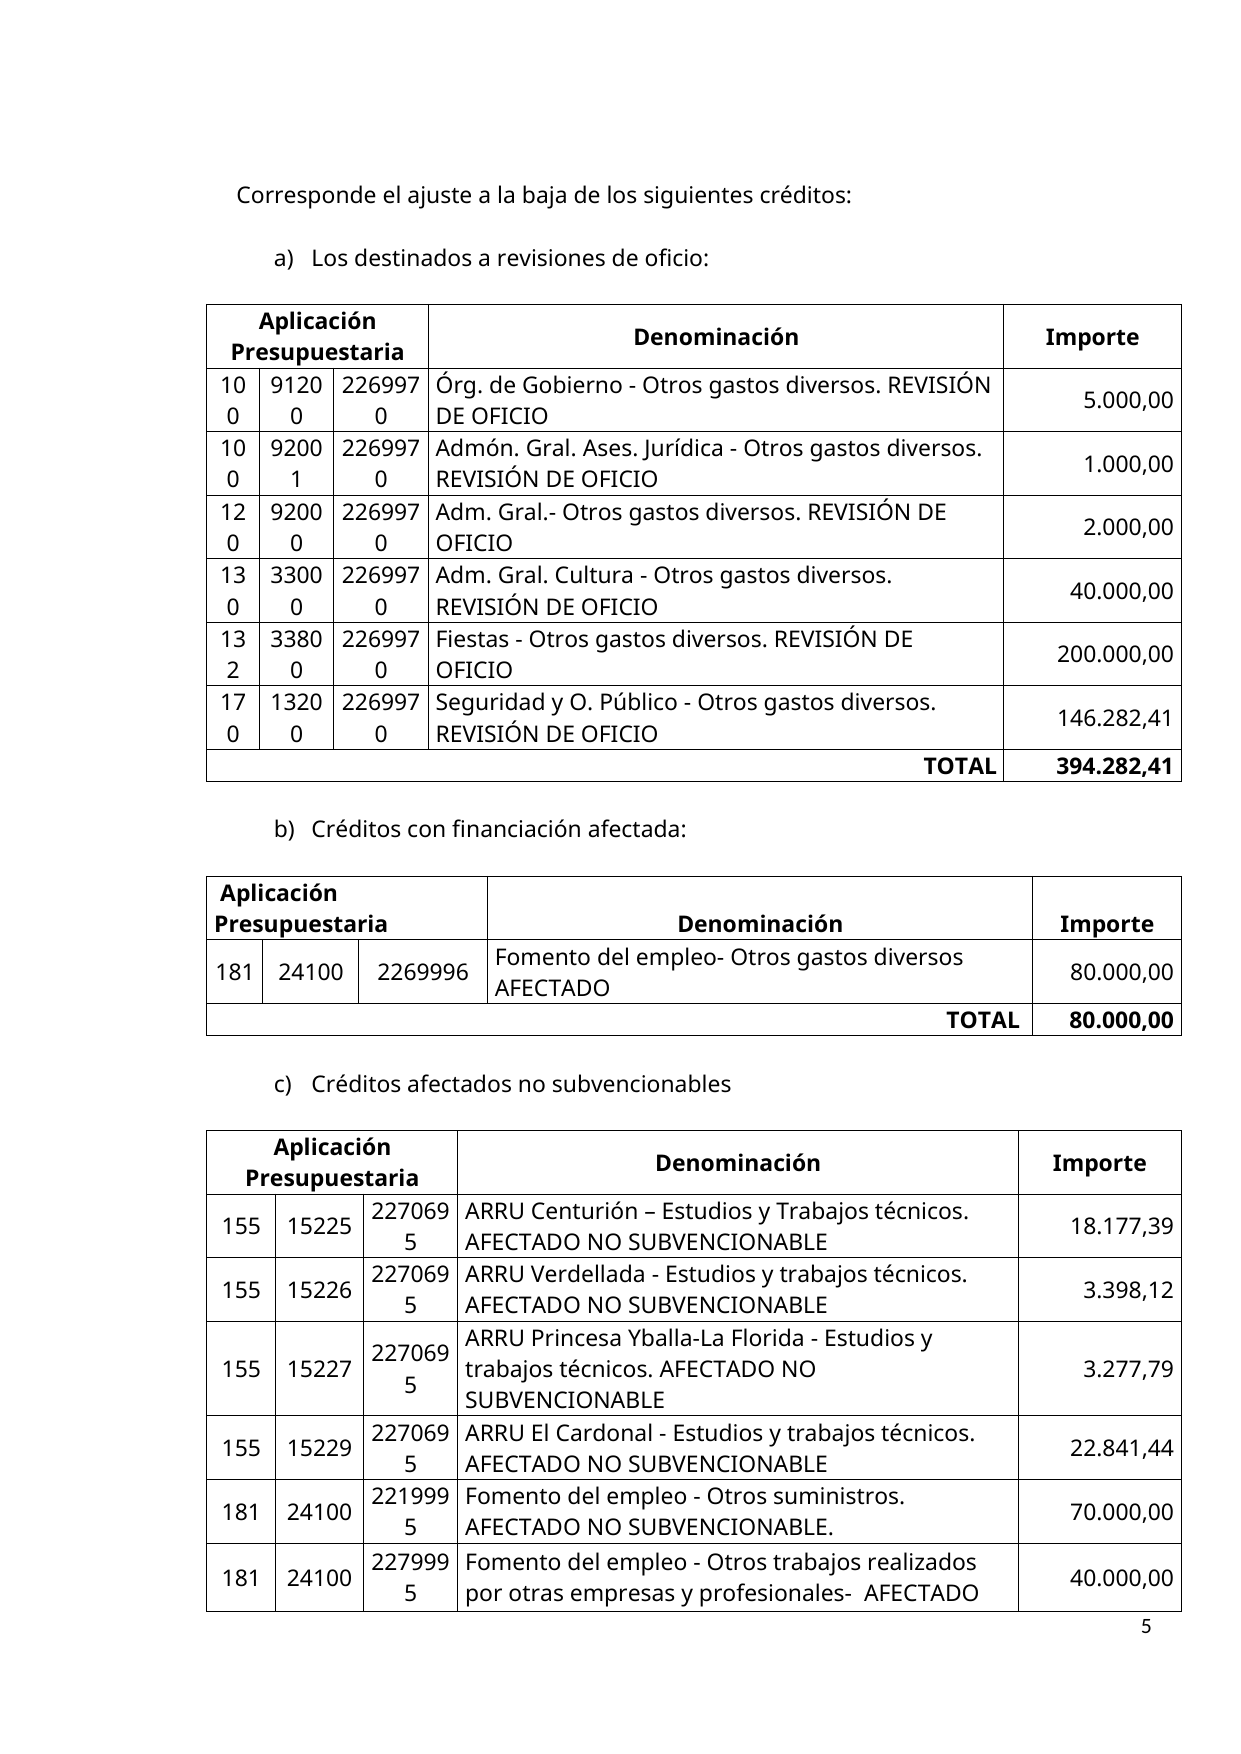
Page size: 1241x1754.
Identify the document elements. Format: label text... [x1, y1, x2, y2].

table_cell 5.000,00 [1004, 369, 1181, 431]
table_cell ARRU El Cardonal - Estudios y trabajos técnicos. AFECTADO NO SUBVENCIONABLE [458, 1416, 1018, 1479]
table_cell ARRU Verdellada - Estudios y trabajos técnicos. AFECTADO NO SUBVENCIONABLE [458, 1258, 1018, 1321]
table_cell 394.282,41 [1004, 750, 1181, 781]
table_cell 155 [207, 1322, 275, 1415]
table_cell 91200 [260, 369, 333, 431]
text Corresponde el ajuste a la baja de los siguientes créditos: [236, 179, 1152, 210]
table_header Denominación [488, 877, 1032, 939]
table_cell Fomento del empleo - Otros trabajos realizados por otras empresas y profesionales- AFECTADO [458, 1544, 1018, 1611]
table_cell 80.000,00 [1033, 1004, 1181, 1035]
table_cell Fiestas - Otros gastos diversos. REVISIÓN DE OFICIO [429, 623, 1003, 685]
table_cell 92001 [260, 432, 333, 494]
table_cell 155 [207, 1258, 275, 1321]
table_cell Adm. Gral.- Otros gastos diversos. REVISIÓN DE OFICIO [429, 496, 1003, 558]
table_header Importe [1019, 1131, 1181, 1193]
table_cell 33000 [260, 559, 333, 622]
table_cell 92000 [260, 496, 333, 558]
table_cell 15227 [276, 1322, 363, 1415]
table_header Denominación [429, 305, 1003, 367]
table_header Aplicación Presupuestaria [207, 305, 428, 367]
table_cell 130 [207, 559, 259, 622]
table_cell 181 [207, 1480, 275, 1542]
table_cell 170 [207, 686, 259, 749]
table_header Importe [1004, 305, 1181, 367]
table_cell 1.000,00 [1004, 432, 1181, 494]
table_cell 2269996 [359, 940, 487, 1003]
table_cell 2270695 [364, 1416, 457, 1479]
table_cell 13200 [260, 686, 333, 749]
table_cell 132 [207, 623, 259, 685]
table_cell Adm. Gral. Cultura - Otros gastos diversos. REVISIÓN DE OFICIO [429, 559, 1003, 622]
table_cell 24100 [263, 940, 358, 1003]
table_cell 2270695 [364, 1322, 457, 1415]
table_cell 100 [207, 369, 259, 431]
table_cell 155 [207, 1416, 275, 1479]
table_cell 2269970 [334, 369, 428, 431]
table_cell ARRU Centurión – Estudios y Trabajos técnicos. AFECTADO NO SUBVENCIONABLE [458, 1195, 1018, 1257]
table_cell 200.000,00 [1004, 623, 1181, 685]
table_cell 3.398,12 [1019, 1258, 1181, 1321]
table_cell 181 [207, 1544, 275, 1611]
table_cell 120 [207, 496, 259, 558]
table_cell 15229 [276, 1416, 363, 1479]
table_header Aplicación Presupuestaria [207, 1131, 457, 1193]
table_cell 181 [207, 940, 262, 1003]
table_cell Fomento del empleo- Otros gastos diversos AFECTADO [488, 940, 1032, 1003]
table_cell 80.000,00 [1033, 940, 1181, 1003]
list Créditos afectados no subvencionables [274, 1067, 1152, 1099]
table_cell ARRU Princesa Yballa-La Florida - Estudios y trabajos técnicos. AFECTADO NO SUBVENCIONABLE [458, 1322, 1018, 1415]
table_cell 15226 [276, 1258, 363, 1321]
table_cell TOTAL [207, 1004, 1032, 1035]
table_cell 2269970 [334, 559, 428, 622]
table_cell 18.177,39 [1019, 1195, 1181, 1257]
table_cell Seguridad y O. Público - Otros gastos diversos. REVISIÓN DE OFICIO [429, 686, 1003, 749]
table_cell Órg. de Gobierno - Otros gastos diversos. REVISIÓN DE OFICIO [429, 369, 1003, 431]
table_cell 2.000,00 [1004, 496, 1181, 558]
table_cell 2219995 [364, 1480, 457, 1542]
table_header Aplicación Presupuestaria [207, 877, 487, 939]
table_cell 2279995 [364, 1544, 457, 1611]
table_cell 146.282,41 [1004, 686, 1181, 749]
list Los destinados a revisiones de oficio: [274, 241, 1152, 273]
list Créditos con financiación afectada: [274, 813, 1152, 844]
table_cell 2270695 [364, 1258, 457, 1321]
table_header Importe [1033, 877, 1181, 939]
table_cell 2269970 [334, 432, 428, 494]
table_cell 24100 [276, 1480, 363, 1542]
table_header Denominación [458, 1131, 1018, 1193]
table_cell 155 [207, 1195, 275, 1257]
table_cell 2270695 [364, 1195, 457, 1257]
table_cell 2269970 [334, 686, 428, 749]
table_cell TOTAL [207, 750, 1003, 781]
table_cell 22.841,44 [1019, 1416, 1181, 1479]
table_cell 2269970 [334, 496, 428, 558]
table_cell 24100 [276, 1544, 363, 1611]
table_cell Fomento del empleo - Otros suministros. AFECTADO NO SUBVENCIONABLE. [458, 1480, 1018, 1542]
table_cell 70.000,00 [1019, 1480, 1181, 1542]
table_cell 40.000,00 [1019, 1544, 1181, 1611]
table_cell 100 [207, 432, 259, 494]
table_cell 3.277,79 [1019, 1322, 1181, 1415]
table_cell 2269970 [334, 623, 428, 685]
table_cell 33800 [260, 623, 333, 685]
table_cell 15225 [276, 1195, 363, 1257]
table_cell Admón. Gral. Ases. Jurídica - Otros gastos diversos. REVISIÓN DE OFICIO [429, 432, 1003, 494]
table_cell 40.000,00 [1004, 559, 1181, 622]
